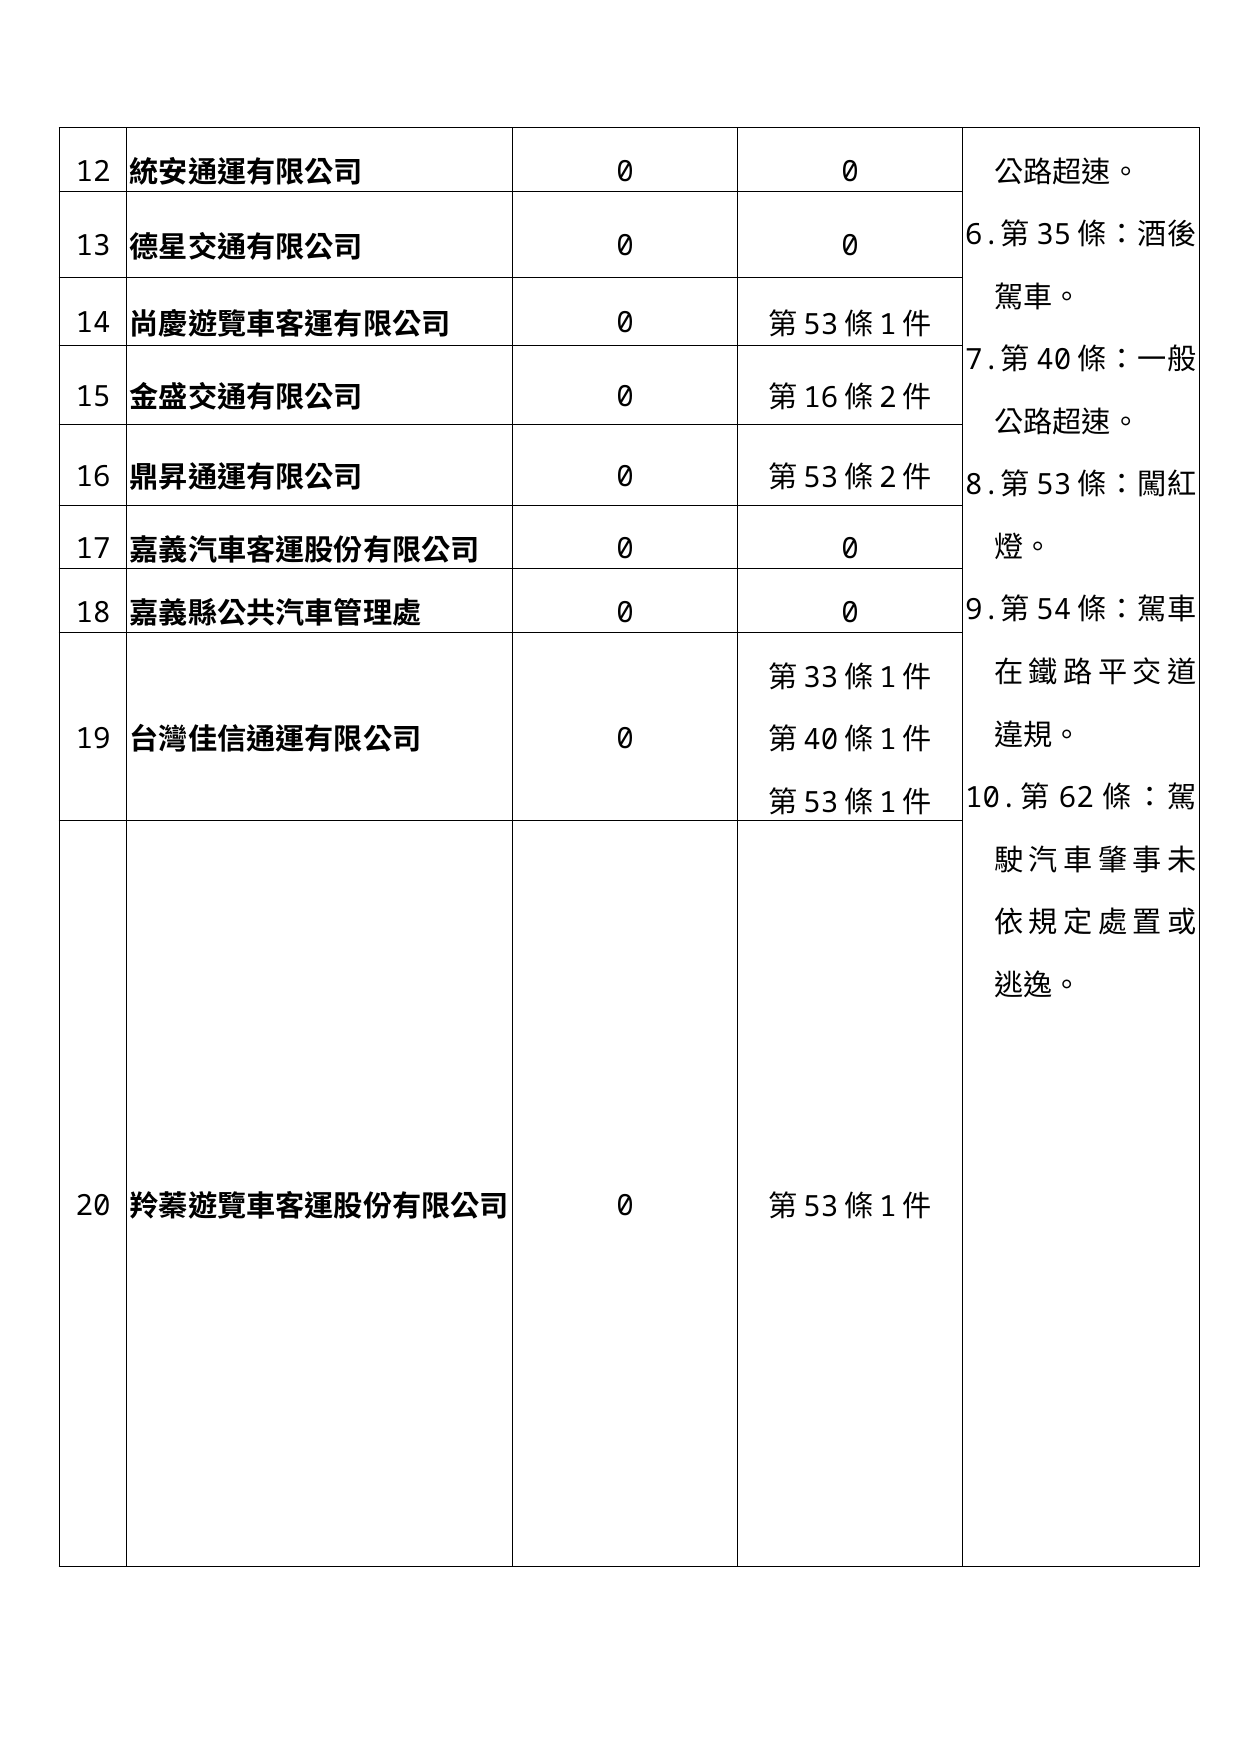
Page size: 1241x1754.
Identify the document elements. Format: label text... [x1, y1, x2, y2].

table_cell 台灣佳信通運有限公司 [127, 633, 512, 820]
table_cell 0 [738, 128, 962, 191]
table_cell 統安通運有限公司 [127, 128, 512, 191]
table_cell 13 [60, 192, 126, 277]
table_cell 0 [738, 192, 962, 277]
table_cell 嘉義汽車客運股份有限公司 [127, 506, 512, 568]
table_cell 0 [738, 506, 962, 568]
table_cell 16 [60, 425, 126, 504]
table_cell 14 [60, 278, 126, 344]
table_cell 17 [60, 506, 126, 568]
table_cell 第53條2件 [738, 425, 962, 504]
table_cell 第53條1件 [738, 821, 962, 1566]
table_cell 嘉義縣公共汽車管理處 [127, 569, 512, 632]
table_cell 第53條1件 [738, 278, 962, 344]
table_cell 15 [60, 346, 126, 424]
table_cell 公路超速。 6.第35條：酒後駕車。 7.第40條：一般公路超速。 8.第53條：闖紅燈。 9.第54條：駕車在鐵路平交道違規。 10.第62條：駕駛汽車肇事未依規定處置或逃逸。 [963, 128, 1199, 1566]
table_cell 0 [513, 506, 737, 568]
table_cell 19 [60, 633, 126, 820]
table_cell 18 [60, 569, 126, 632]
table_cell 12 [60, 128, 126, 191]
table_cell 第16條2件 [738, 346, 962, 424]
table_cell 德星交通有限公司 [127, 192, 512, 277]
table_cell 0 [513, 128, 737, 191]
table_cell 金盛交通有限公司 [127, 346, 512, 424]
table_cell 0 [513, 192, 737, 277]
table_cell 0 [513, 569, 737, 632]
table_cell 尚慶遊覽車客運有限公司 [127, 278, 512, 344]
table_cell 20 [60, 821, 126, 1566]
table_cell 0 [513, 278, 737, 344]
table_cell 0 [513, 633, 737, 820]
table_cell 鼎昇通運有限公司 [127, 425, 512, 504]
table_cell 0 [738, 569, 962, 632]
table_cell 0 [513, 425, 737, 504]
table_cell 0 [513, 821, 737, 1566]
table_cell 第33條1件 第40條1件 第53條1件 [738, 633, 962, 820]
table_cell 羚蓁遊覽車客運股份有限公司 [127, 821, 512, 1566]
table_cell 0 [513, 346, 737, 424]
